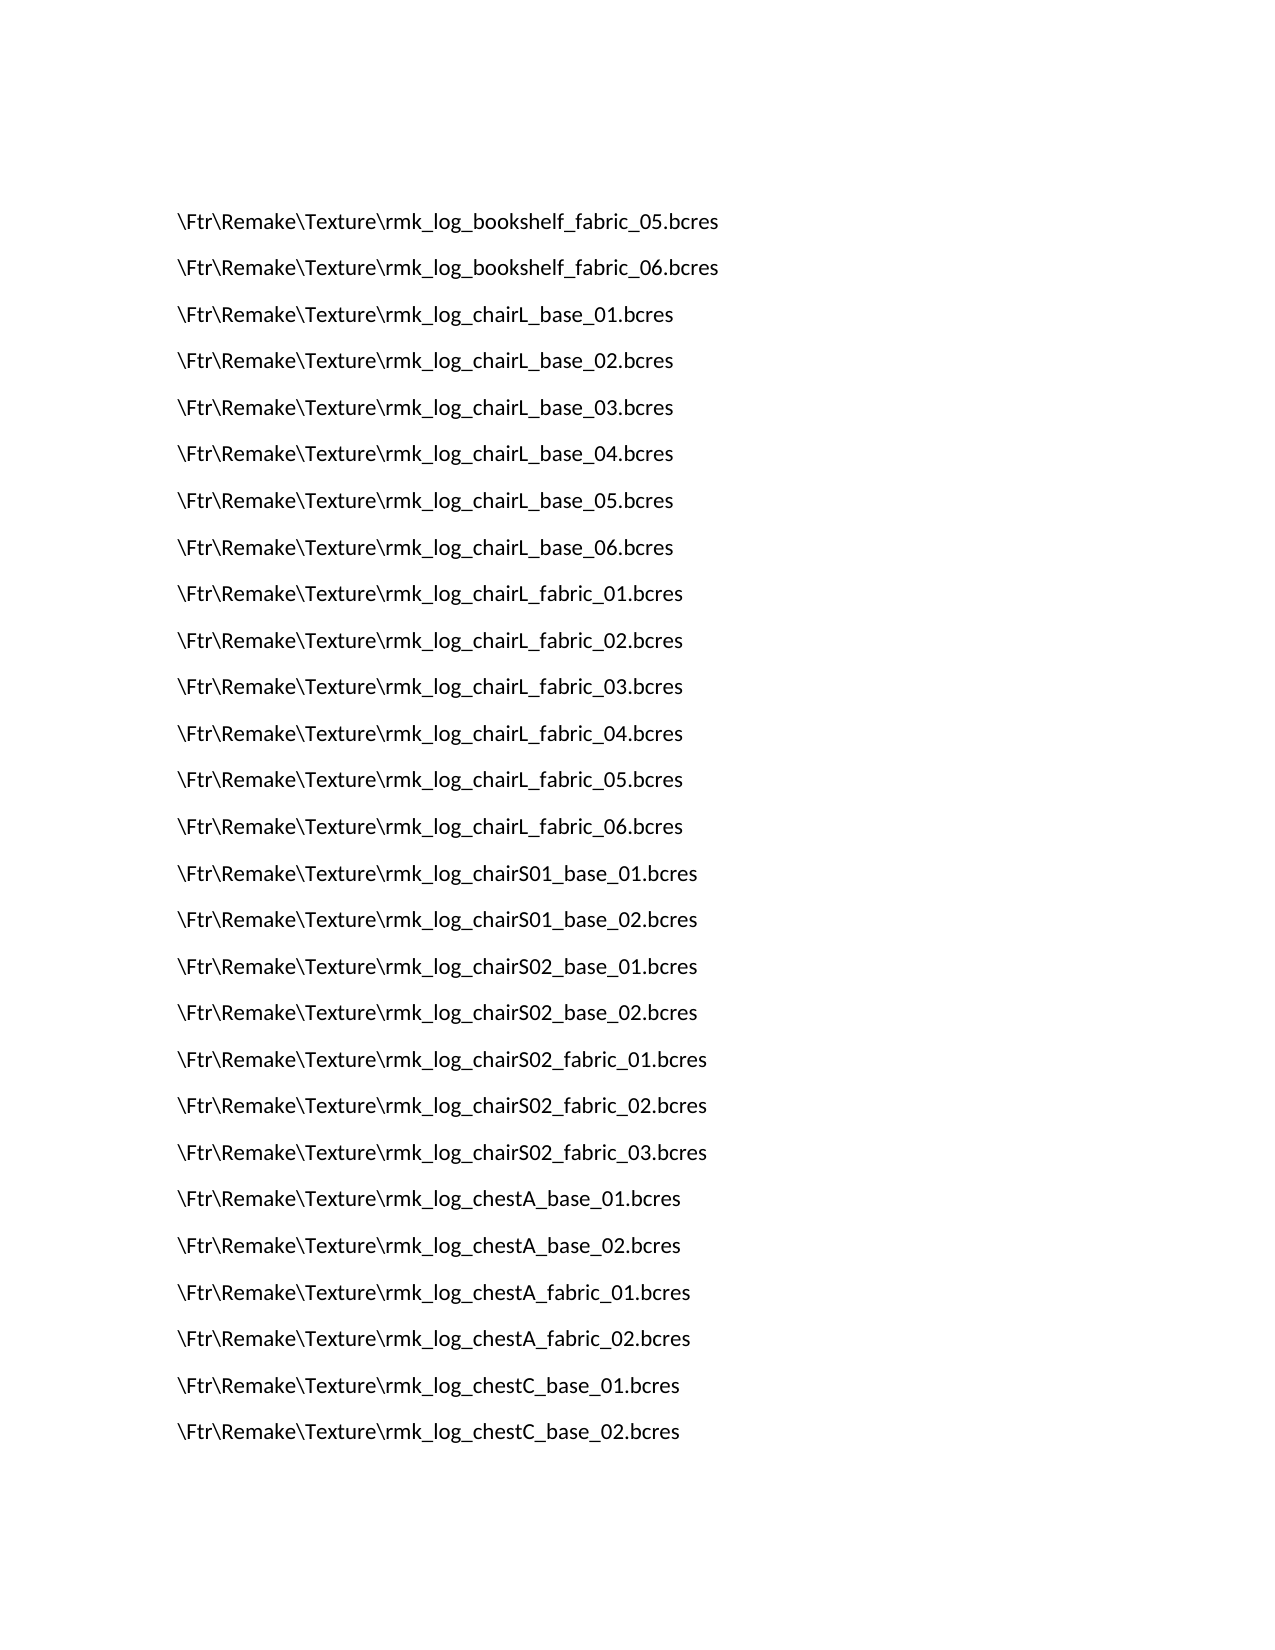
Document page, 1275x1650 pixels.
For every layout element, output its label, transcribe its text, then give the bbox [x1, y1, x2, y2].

text \Ftr\Remake\Texture\rmk_log_chestA_fabric_02.bcres [177, 1324, 1098, 1352]
text \Ftr\Remake\Texture\rmk_log_chairS01_base_01.bcres [177, 859, 1098, 887]
text \Ftr\Remake\Texture\rmk_log_chairL_base_01.bcres [177, 300, 1098, 328]
text \Ftr\Remake\Texture\rmk_log_chairL_fabric_05.bcres [177, 766, 1098, 793]
text \Ftr\Remake\Texture\rmk_log_chairL_fabric_06.bcres [177, 812, 1098, 840]
text \Ftr\Remake\Texture\rmk_log_chairL_base_03.bcres [177, 393, 1098, 421]
text \Ftr\Remake\Texture\rmk_log_chairS02_fabric_01.bcres [177, 1045, 1098, 1073]
text \Ftr\Remake\Texture\rmk_log_chestA_base_01.bcres [177, 1184, 1098, 1213]
text \Ftr\Remake\Texture\rmk_log_chairL_base_02.bcres [177, 346, 1098, 374]
text \Ftr\Remake\Texture\rmk_log_chestA_fabric_01.bcres [177, 1278, 1098, 1306]
text \Ftr\Remake\Texture\rmk_log_chairS01_base_02.bcres [177, 905, 1098, 933]
text \Ftr\Remake\Texture\rmk_log_chairL_base_04.bcres [177, 439, 1098, 468]
text \Ftr\Remake\Texture\rmk_log_chairL_fabric_04.bcres [177, 719, 1098, 747]
text \Ftr\Remake\Texture\rmk_log_chairL_base_06.bcres [177, 533, 1098, 561]
text \Ftr\Remake\Texture\rmk_log_chestC_base_01.bcres [177, 1371, 1098, 1399]
text \Ftr\Remake\Texture\rmk_log_chairS02_fabric_03.bcres [177, 1138, 1098, 1166]
text \Ftr\Remake\Texture\rmk_log_chairS02_base_02.bcres [177, 998, 1098, 1026]
text \Ftr\Remake\Texture\rmk_log_chairL_fabric_03.bcres [177, 672, 1098, 700]
text \Ftr\Remake\Texture\rmk_log_chestC_base_02.bcres [177, 1417, 1098, 1445]
text \Ftr\Remake\Texture\rmk_log_chestA_base_02.bcres [177, 1231, 1098, 1259]
text \Ftr\Remake\Texture\rmk_log_chairL_fabric_01.bcres [177, 579, 1098, 607]
text \Ftr\Remake\Texture\rmk_log_bookshelf_fabric_06.bcres [177, 253, 1098, 281]
text \Ftr\Remake\Texture\rmk_log_chairS02_base_01.bcres [177, 952, 1098, 980]
text \Ftr\Remake\Texture\rmk_log_chairL_fabric_02.bcres [177, 626, 1098, 654]
text \Ftr\Remake\Texture\rmk_log_bookshelf_fabric_05.bcres [177, 207, 1098, 235]
text \Ftr\Remake\Texture\rmk_log_chairS02_fabric_02.bcres [177, 1091, 1098, 1119]
text \Ftr\Remake\Texture\rmk_log_chairL_base_05.bcres [177, 486, 1098, 514]
